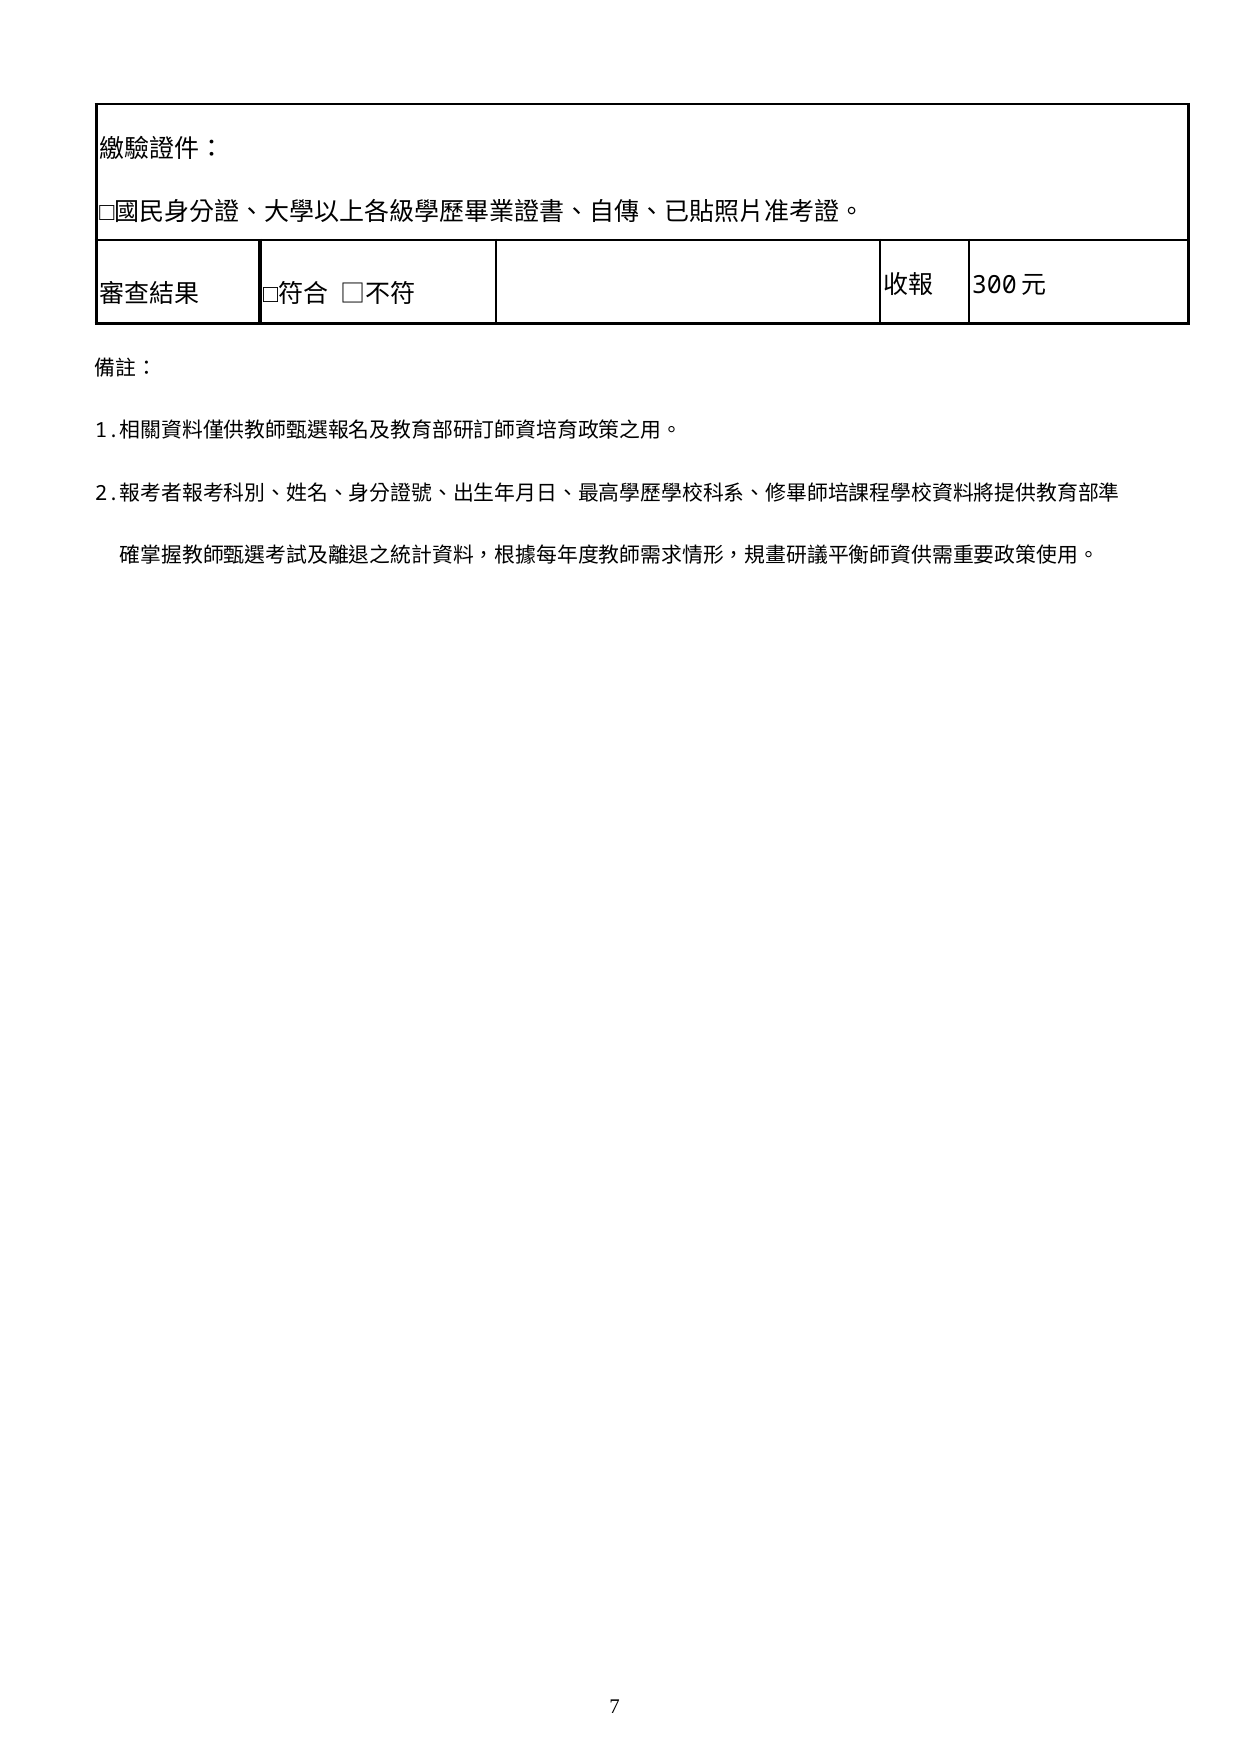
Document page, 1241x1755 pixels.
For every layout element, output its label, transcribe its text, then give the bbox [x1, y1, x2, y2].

table_header 繳驗證件： □國民身分證、大學以上各級學歷畢業證書、自傳、已貼照片准考證。 □合格教師證書。 □修畢師資職前教育課程證明書。 □切結書。 [98, 105, 1187, 239]
table_cell 審查結果 [98, 241, 258, 322]
text 2.報考者報考科別、姓名、身分證號、出生年月日、最高學歷學校科系、修畢師培課程學校資料將提供教育部準確掌握教師甄選考試及離退之統計資料，根據每年度教師需求情形，規畫研議平衡師資供需重要政策使用。 [94, 450, 1134, 575]
text 備註： [94, 325, 1134, 387]
text 1.相關資料僅供教師甄選報名及教育部研訂師資培育政策之用。 [94, 387, 1134, 450]
table_cell 收報 名費 [881, 241, 968, 322]
table_cell 300元 [970, 241, 1187, 322]
table_cell [497, 241, 879, 322]
table_cell □符合 □不符 [262, 241, 495, 322]
